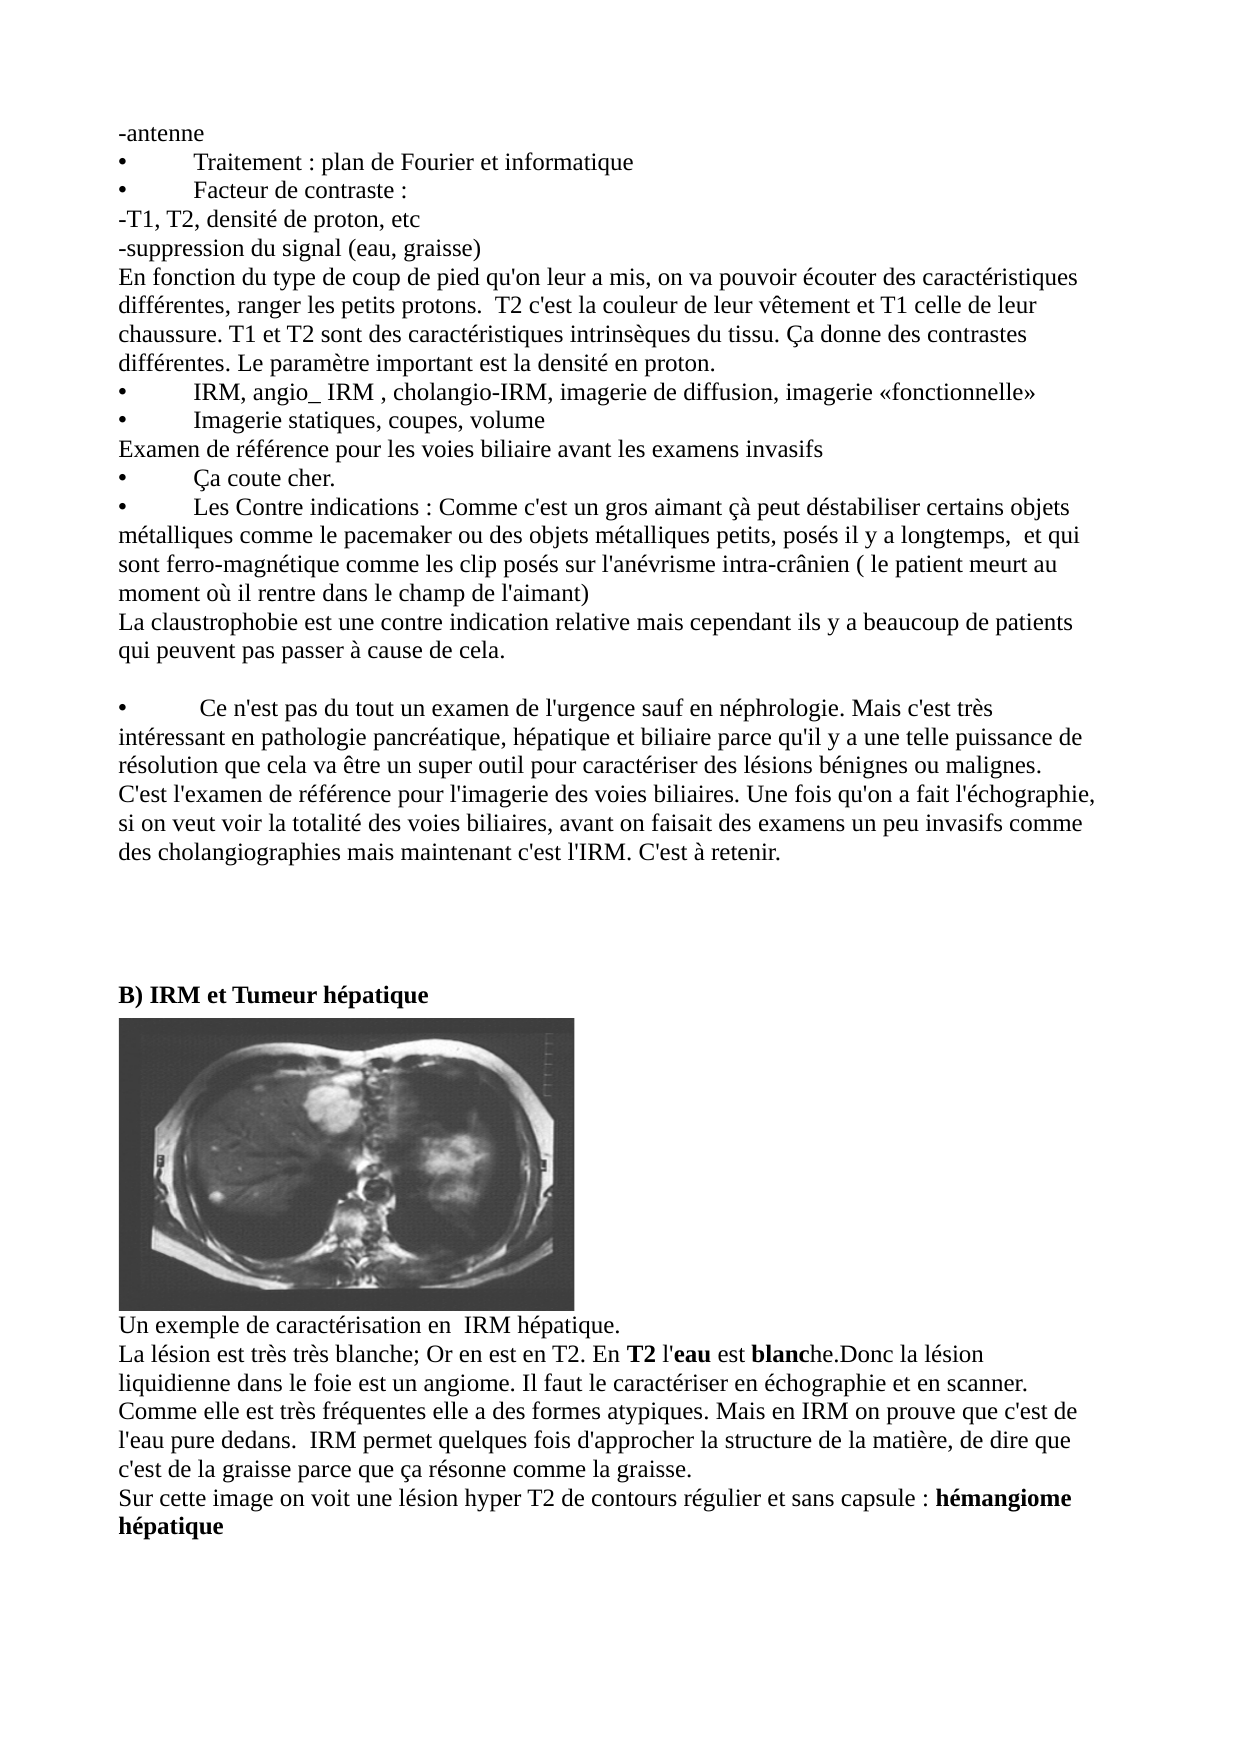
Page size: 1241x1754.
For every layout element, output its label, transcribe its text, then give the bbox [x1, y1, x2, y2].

list -T1, T2, densité de proton, etc [118, 204, 1097, 233]
list La claustrophobie est une contre indication relative mais cependant ils y a beaucoup de patients qui peuvent pas passer à cause de cela. [118, 607, 1097, 664]
text La lésion est très très blanche; Or en est en T2. En T2 l'eau est blanche.Donc la lésion liquidienne dans le foie est un angiome. Il faut le caractériser en échographie et en scanner. Comme elle est très fréquentes elle a des formes atypiques. Mais en IRM on prouve que c'est de l'eau pure dedans. IRM permet quelques fois d'approcher la structure de la matière, de dire que c'est de la graisse parce que ça résonne comme la graisse. [118, 1339, 1097, 1483]
list Les Contre indications : Comme c'est un gros aimant çà peut déstabiliser certains objets métalliques comme le pacemaker ou des objets métalliques petits, posés il y a longtemps, et qui sont ferro-magnétique comme les clip posés sur l'anévrisme intra-crânien ( le patient meurt au moment où il rentre dans le champ de l'aimant) [118, 492, 1097, 607]
text B) IRM et Tumeur hépatique [118, 981, 1097, 1009]
list Ça coute cher. [118, 463, 1097, 492]
list Ce n'est pas du tout un examen de l'urgence sauf en néphrologie. Mais c'est très intéressant en pathologie pancréatique, hépatique et biliaire parce qu'il y a une telle puissance de résolution que cela va être un super outil pour caractériser des lésions bénignes ou malignes. C'est l'examen de référence pour l'imagerie des voies biliaires. Une fois qu'on a fait l'échographie, si on veut voir la totalité des voies biliaires, avant on faisait des examens un peu invasifs comme des cholangiographies mais maintenant c'est l'IRM. C'est à retenir. [118, 693, 1097, 866]
list -antenne [118, 118, 1097, 147]
list En fonction du type de coup de pied qu'on leur a mis, on va pouvoir écouter des caractéristiques différentes, ranger les petits protons. T2 c'est la couleur de leur vêtement et T1 celle de leur chaussure. T1 et T2 sont des caractéristiques intrinsèques du tissu. Ça donne des contrastes différentes. Le paramètre important est la densité en proton. [118, 262, 1097, 377]
list Examen de référence pour les voies biliaire avant les examens invasifs [118, 434, 1097, 463]
text Sur cette image on voit une lésion hyper T2 de contours régulier et sans capsule : hémangiome hépatique [118, 1483, 1097, 1540]
text Un exemple de caractérisation en IRM hépatique. [118, 1009, 1097, 1339]
list IRM, angio_ IRM , cholangio-IRM, imagerie de diffusion, imagerie «fonctionnelle» [118, 377, 1097, 406]
list Facteur de contraste : [118, 176, 1097, 204]
list Traitement : plan de Fourier et informatique [118, 147, 1097, 176]
list Imagerie statiques, coupes, volume [118, 406, 1097, 434]
list -suppression du signal (eau, graisse) [118, 233, 1097, 262]
